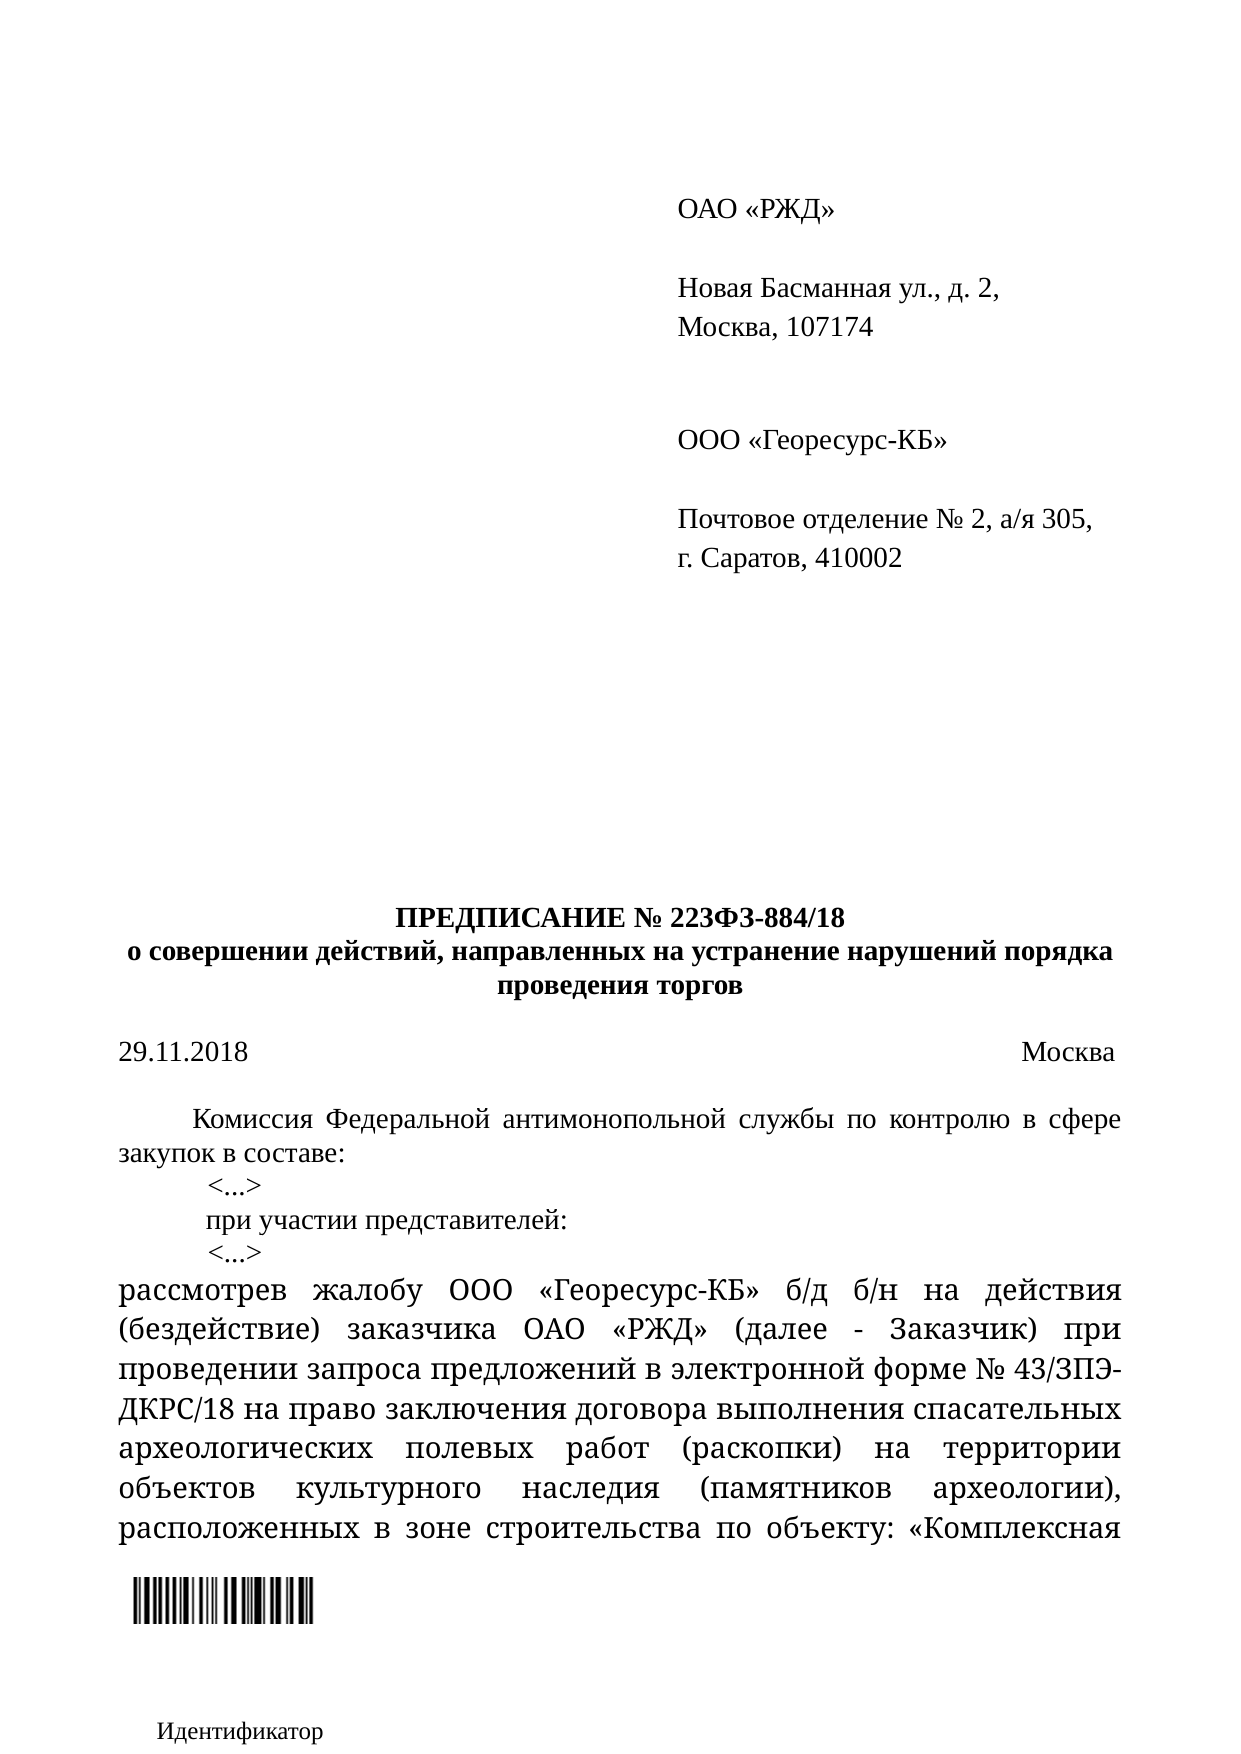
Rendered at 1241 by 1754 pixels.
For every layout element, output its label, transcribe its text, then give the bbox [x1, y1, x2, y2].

text рассмотрев жалобу ООО «Георесурс-КБ» б/д б/н на действия (бездействие) заказчика ОАО «РЖД» (далее - Заказчик) при проведении запроса предложений в электронной форме № 43/ЗПЭ-ДКРС/18 на право заключения договора выполнения спасательных археологических полевых работ (раскопки) на территории объектов культурного наследия (памятников археологии), расположенных в зоне строительства по объекту: «Комплексная [118, 1269, 1122, 1547]
text о совершении действий, направленных на устранение нарушений порядка проведения торгов [118, 933, 1122, 1001]
picture [118, 1577, 331, 1624]
text г. Саратов, 410002 [677, 541, 1122, 574]
text ООО «Георесурс-КБ» [677, 388, 1122, 456]
text ОАО «РЖД» [677, 191, 1122, 225]
text Почтовое отделение № 2, а/я 305, [677, 501, 1122, 534]
text <...> [118, 1235, 1122, 1269]
text Москва, 107174 [677, 309, 1122, 343]
text Новая Басманная ул., д. 2, [677, 270, 1122, 304]
text Комиссия Федеральной антимонопольной службы по контролю в сфере закупок в составе: [118, 1101, 1122, 1168]
text ПРЕДПИСАНИЕ № 223ФЗ-884/18 [118, 900, 1122, 933]
text при участии представителей: [118, 1202, 1122, 1235]
text 29.11.2018 Москва [118, 1034, 1122, 1068]
text <...> [118, 1168, 1122, 1202]
